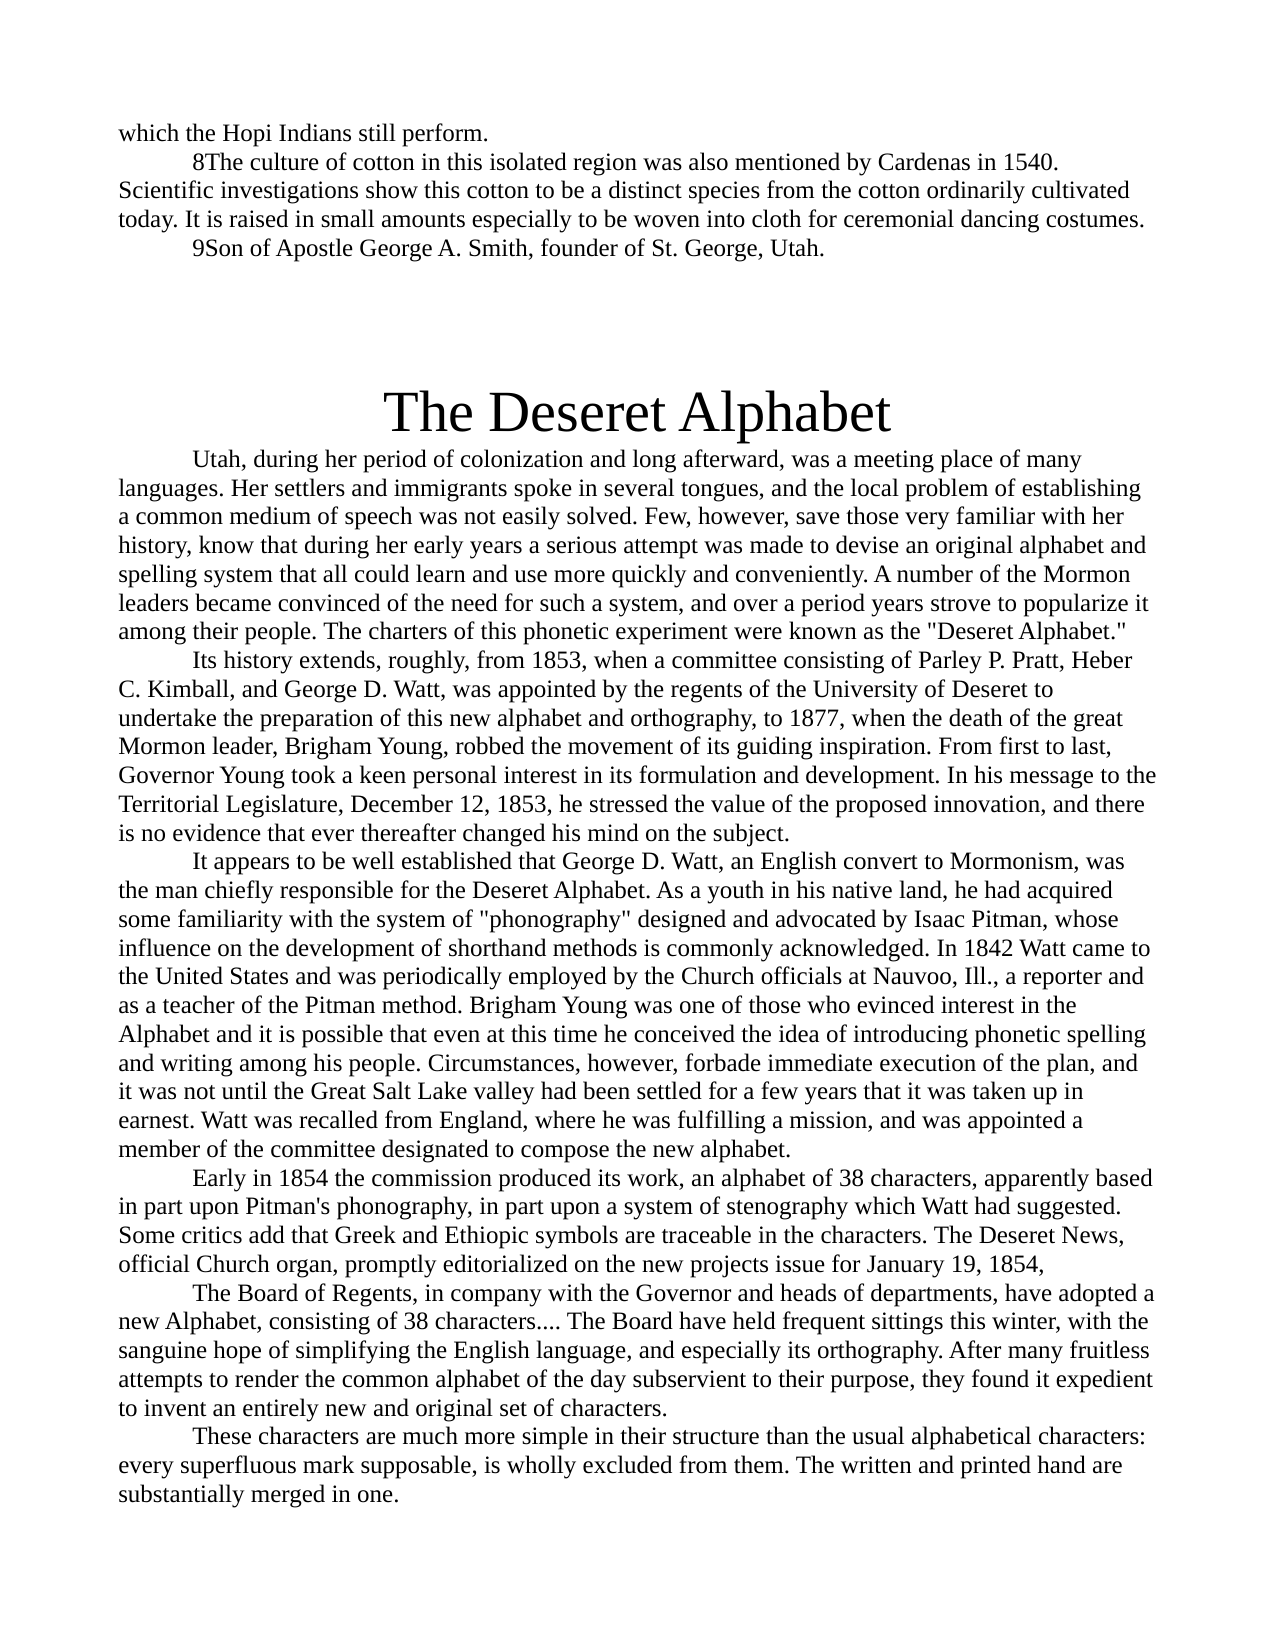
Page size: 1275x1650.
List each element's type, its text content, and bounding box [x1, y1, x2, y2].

text The Deseret Alphabet [118, 377, 1157, 444]
text which the Hopi Indians still perform. [118, 118, 1157, 147]
text Its history extends, roughly, from 1853, when a committee consisting of Parley P. Pratt, Heber C. Kimball, and George D. Watt, was appointed by the regents of the University of Deseret to undertake the preparation of this new alphabet and orthography, to 1877, when the death of the great Mormon leader, Brigham Young, robbed the movement of its guiding inspiration. From first to last, Governor Young took a keen personal interest in its formulation and development. In his message to the Territorial Legislature, December 12, 1853, he stressed the value of the proposed innovation, and there is no evidence that ever thereafter changed his mind on the subject. [118, 645, 1157, 846]
text Early in 1854 the commission produced its work, an alphabet of 38 characters, apparently based in part upon Pitman's phonography, in part upon a system of stenography which Watt had suggested. Some critics add that Greek and Ethiopic symbols are traceable in the characters. The Deseret News, official Church organ, promptly editorialized on the new projects issue for January 19, 1854, [118, 1163, 1157, 1278]
text It appears to be well established that George D. Watt, an English convert to Mormonism, was the man chiefly responsible for the Deseret Alphabet. As a youth in his native land, he had acquired some familiarity with the system of "phonography" designed and advocated by Isaac Pitman, whose influence on the development of shorthand methods is commonly acknowledged. In 1842 Watt came to the United States and was periodically employed by the Church officials at Nauvoo, Ill., a reporter and as a teacher of the Pitman method. Brigham Young was one of those who evinced interest in the Alphabet and it is possible that even at this time he conceived the idea of introducing phonetic spelling and writing among his people. Circumstances, however, forbade immediate execution of the plan, and it was not until the Great Salt Lake valley had been settled for a few years that it was taken up in earnest. Watt was recalled from England, where he was fulfilling a mission, and was appointed a member of the committee designated to compose the new alphabet. [118, 846, 1157, 1163]
text 8The culture of cotton in this isolated region was also mentioned by Cardenas in 1540. Scientific investigations show this cotton to be a distinct species from the cotton ordinarily cultivated today. It is raised in small amounts especially to be woven into cloth for ceremonial dancing costumes. [118, 147, 1157, 233]
text These characters are much more simple in their structure than the usual alphabetical characters: every superfluous mark supposable, is wholly excluded from them. The written and printed hand are substantially merged in one. [118, 1421, 1157, 1508]
text 9Son of Apostle George A. Smith, founder of St. George, Utah. [118, 233, 1157, 262]
text Utah, during her period of colonization and long afterward, was a meeting place of many languages. Her settlers and immigrants spoke in several tongues, and the local problem of establishing a common medium of speech was not easily solved. Few, however, save those very familiar with her history, know that during her early years a serious attempt was made to devise an original alphabet and spelling system that all could learn and use more quickly and conveniently. A number of the Mormon leaders became convinced of the need for such a system, and over a period years strove to popularize it among their people. The charters of this phonetic experiment were known as the "Deseret Alphabet." [118, 444, 1157, 645]
text The Board of Regents, in company with the Governor and heads of departments, have adopted a new Alphabet, consisting of 38 characters.... The Board have held frequent sittings this winter, with the sanguine hope of simplifying the English language, and especially its orthography. After many fruitless attempts to render the common alphabet of the day subservient to their purpose, they found it expedient to invent an entirely new and original set of characters. [118, 1278, 1157, 1421]
